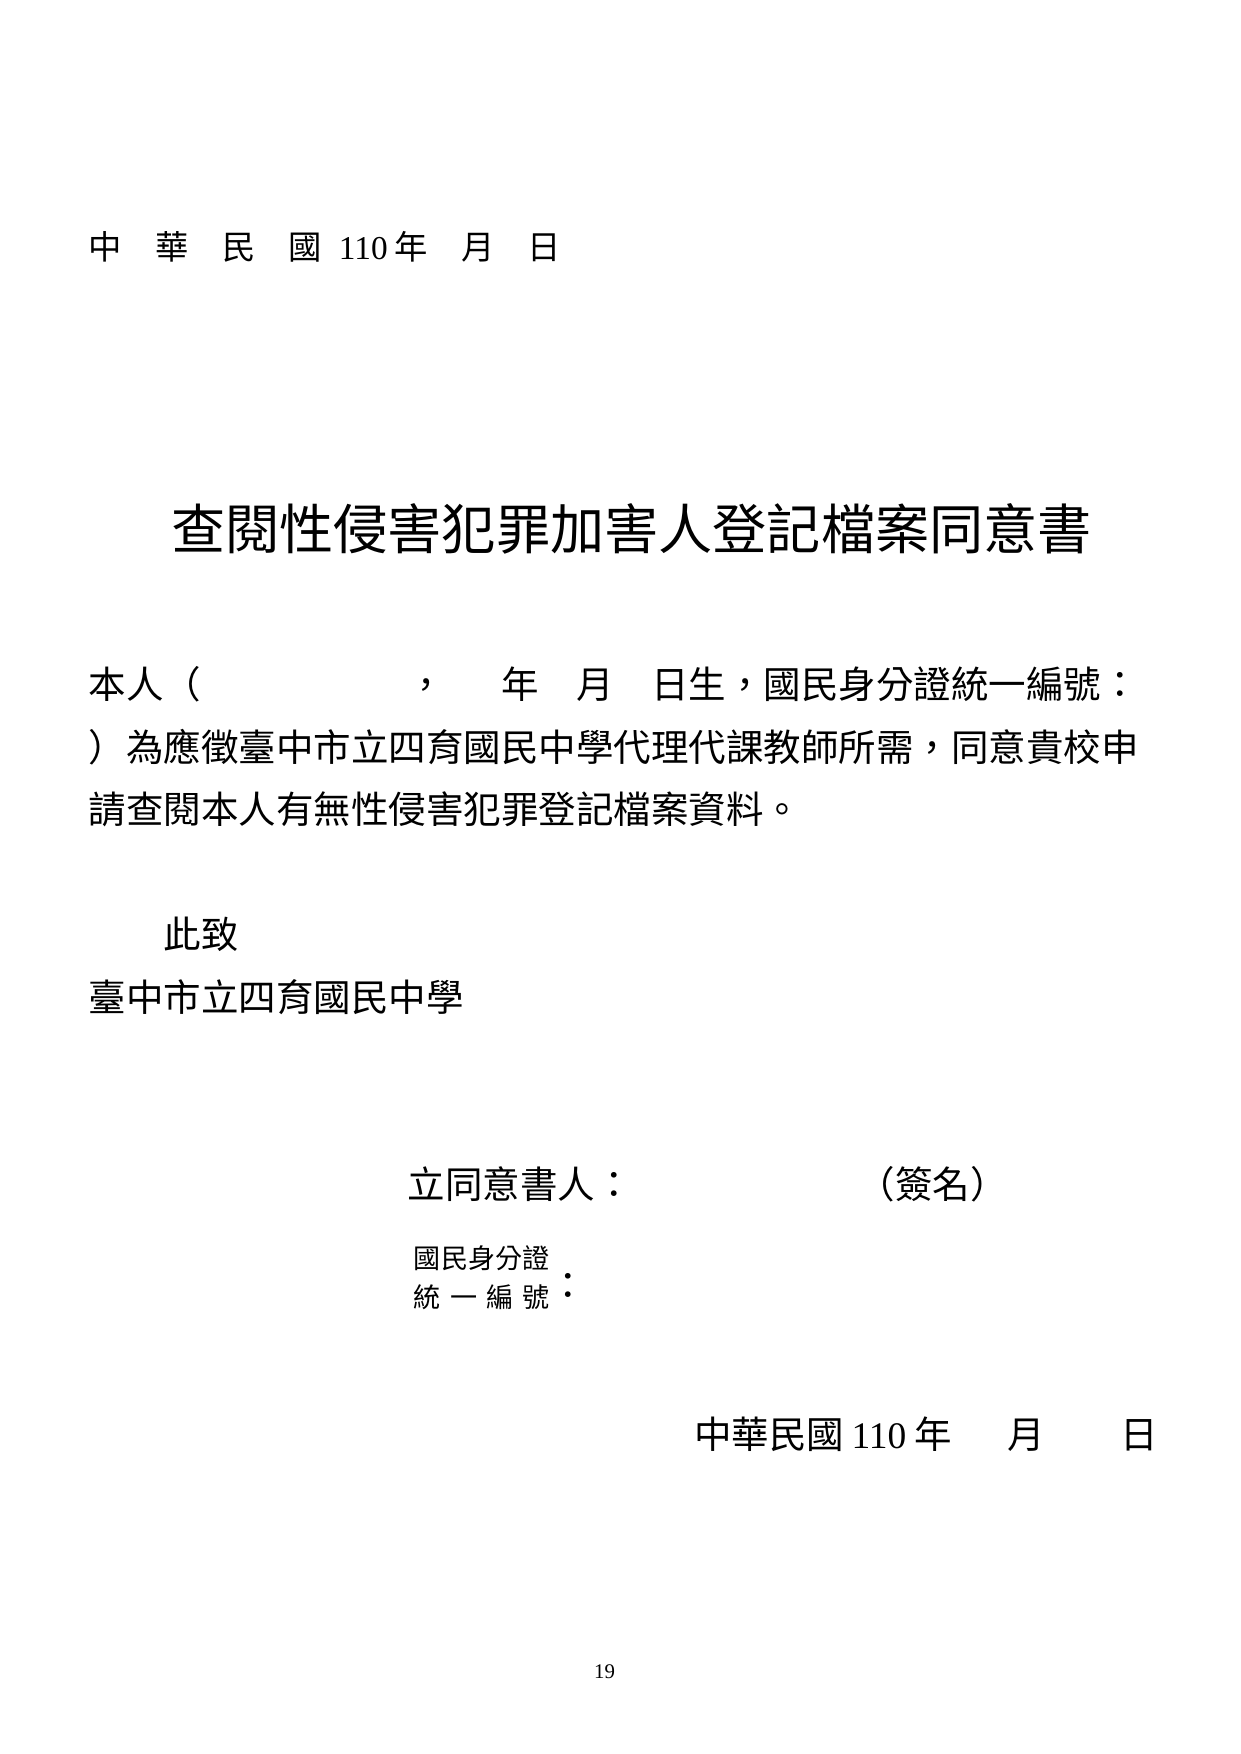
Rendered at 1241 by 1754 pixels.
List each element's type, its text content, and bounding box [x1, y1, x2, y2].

text 國民身分證統一編號： [89, 1203, 1157, 1328]
text 查閱性侵害犯罪加害人登記檔案同意書 [89, 453, 1173, 578]
text 立同意書人： （簽名） [89, 1141, 1157, 1203]
text 中華民國110年 月 日 [89, 1391, 1157, 1453]
text 中 華 民 國 110年 月 日 [89, 203, 1157, 266]
text 臺中市立四育國民中學 [89, 953, 1157, 1016]
text 此致 [89, 891, 1157, 953]
text 本人（ ， 年 月 日生，國民身分證統一編號： ）為應徵臺中市立四育國民中學代理代課教師所需，同意貴校申請查閱本人有無性侵害犯罪登記檔案資料。 [89, 641, 1157, 828]
